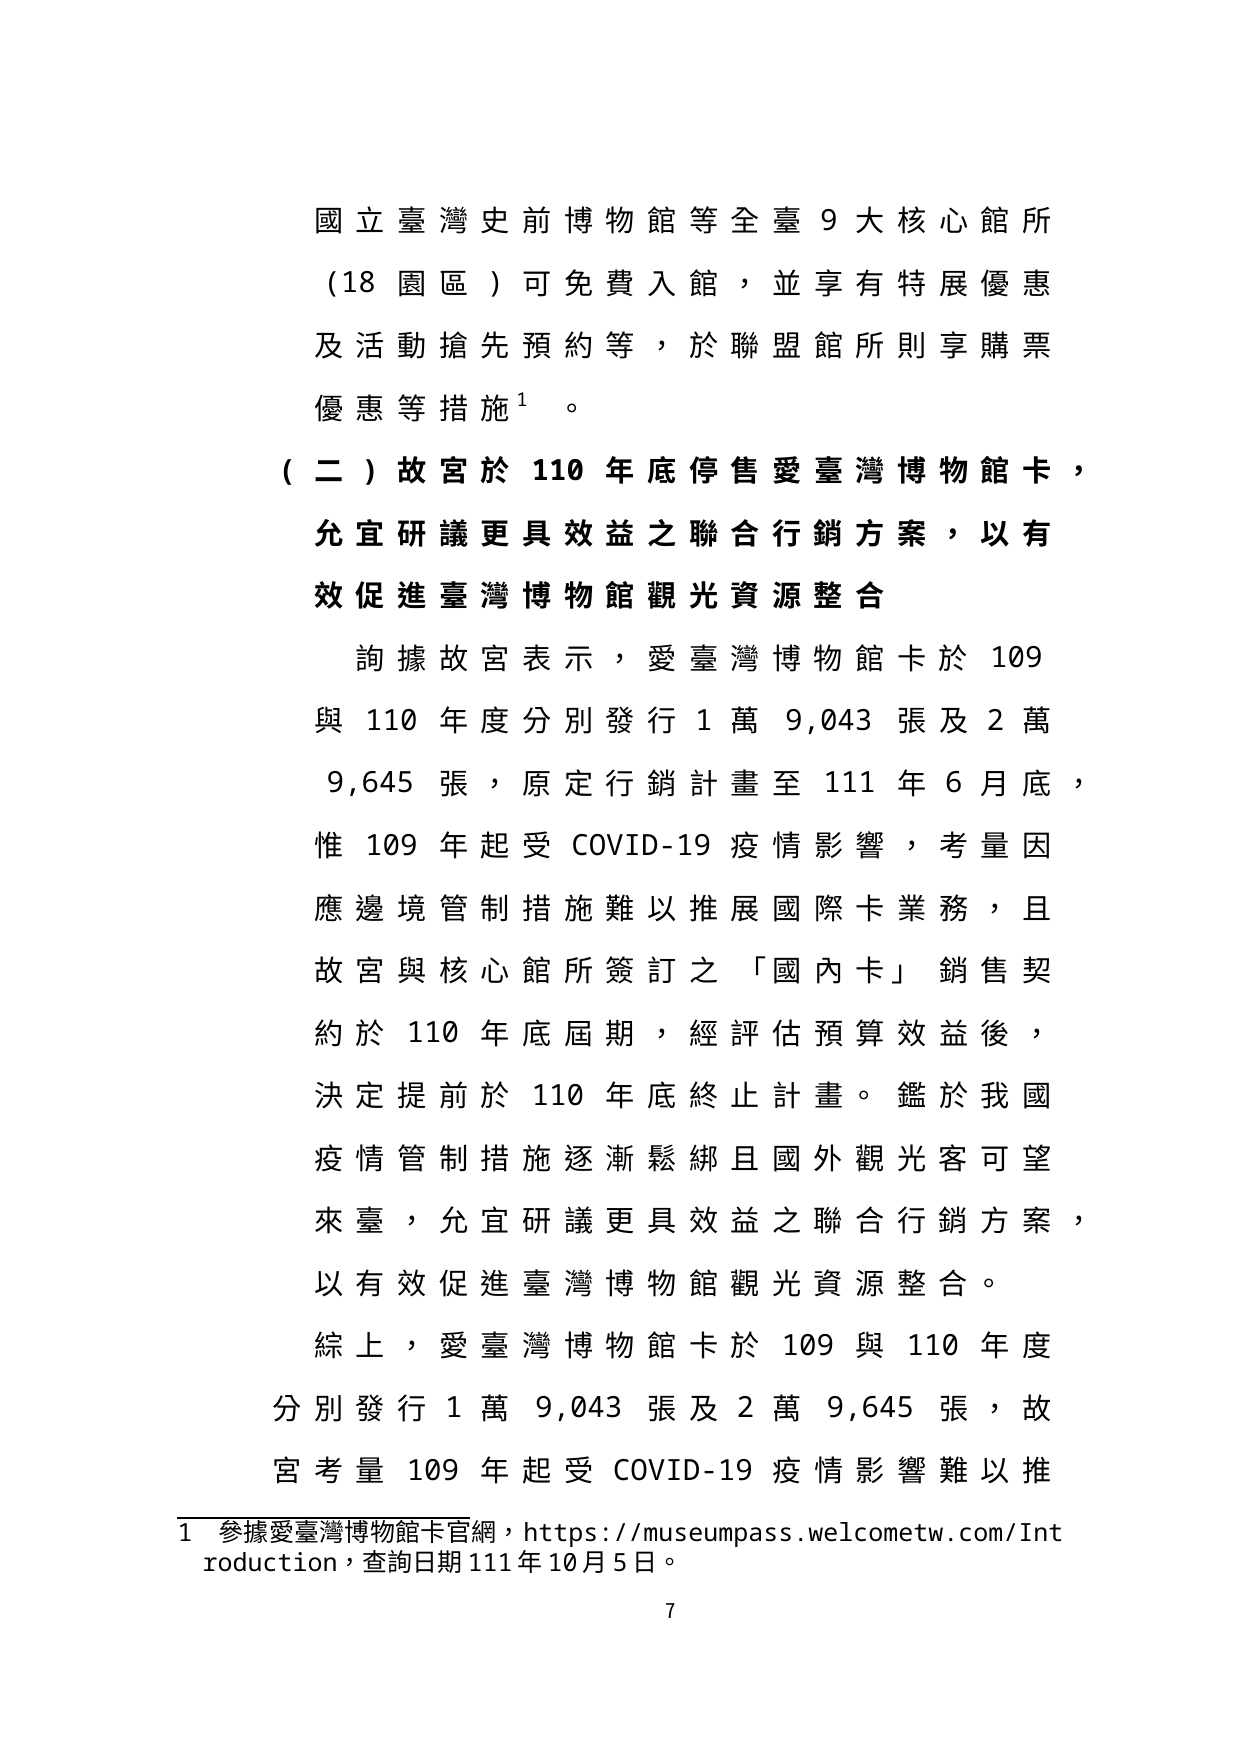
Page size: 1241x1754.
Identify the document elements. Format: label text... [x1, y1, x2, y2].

text 詢據故宮表示，愛臺灣博物館卡於109與110年度分別發行1萬9,043張及2萬9,645張，原定行銷計畫至111年6月底，惟109年起受COVID-19疫情影響，考量因應邊境管制措施難以推展國際卡業務，且故宮與核心館所簽訂之「國內卡」銷售契約於110年底屆期，經評估預算效益後，決定提前於110年底終止計畫。鑑於我國疫情管制措施逐漸鬆綁且國外觀光客可望來臺，允宜研議更具效益之聯合行銷方案，以有效促進臺灣博物館觀光資源整合。 [271, 615, 1058, 1302]
text 參據愛臺灣博物館卡官網，https://museumpass.welcometw.com/Introduction，查詢日期111年10月5日。 [177, 1518, 1063, 1577]
text 為推動故宮公共化、促進臺灣博物館觀光資源整合、串聯臺灣博物館群共同帶動觀光產業升級與創新，110年度博物館群國際觀光網路系統建置計畫透過「展覽創新」、「活動整合」、「交通串聯」及「行銷國際」等四大面向進行，有關「交通串聯」面向係發行愛臺灣博物館卡暨整合周邊交通旅程服務等，其中持「愛臺灣博物館卡」於故宮、國立臺灣博物館、國立臺灣科學教育館、國立海洋科技博物館、國立自然科學博物館、國立臺灣歷史博物館、奇美博物館、國立科學工藝博物館、國立臺灣史前博物館等全臺9大核心館所(18園區)可免費入館，並享有特展優惠及活動搶先預約等，於聯盟館所則享購票優惠等措施。 [271, 177, 1058, 427]
text (二)故宮於110年底停售愛臺灣博物館卡，允宜研議更具效益之聯合行銷方案，以有效促進臺灣博物館觀光資源整合 [242, 427, 1058, 615]
text 綜上，愛臺灣博物館卡於109與110年度分別發行1萬9,043張及2萬9,645張，故宮考量109年起受COVID-19疫情影響難以推展，於110年底停售愛臺灣博物館卡。鑑於我國疫情管制措施逐漸鬆綁且國外觀光客可望來臺，允宜研議更具效益之聯合行銷方案，以有效促進臺灣博物館觀光資源整合。 [242, 1302, 1058, 1490]
